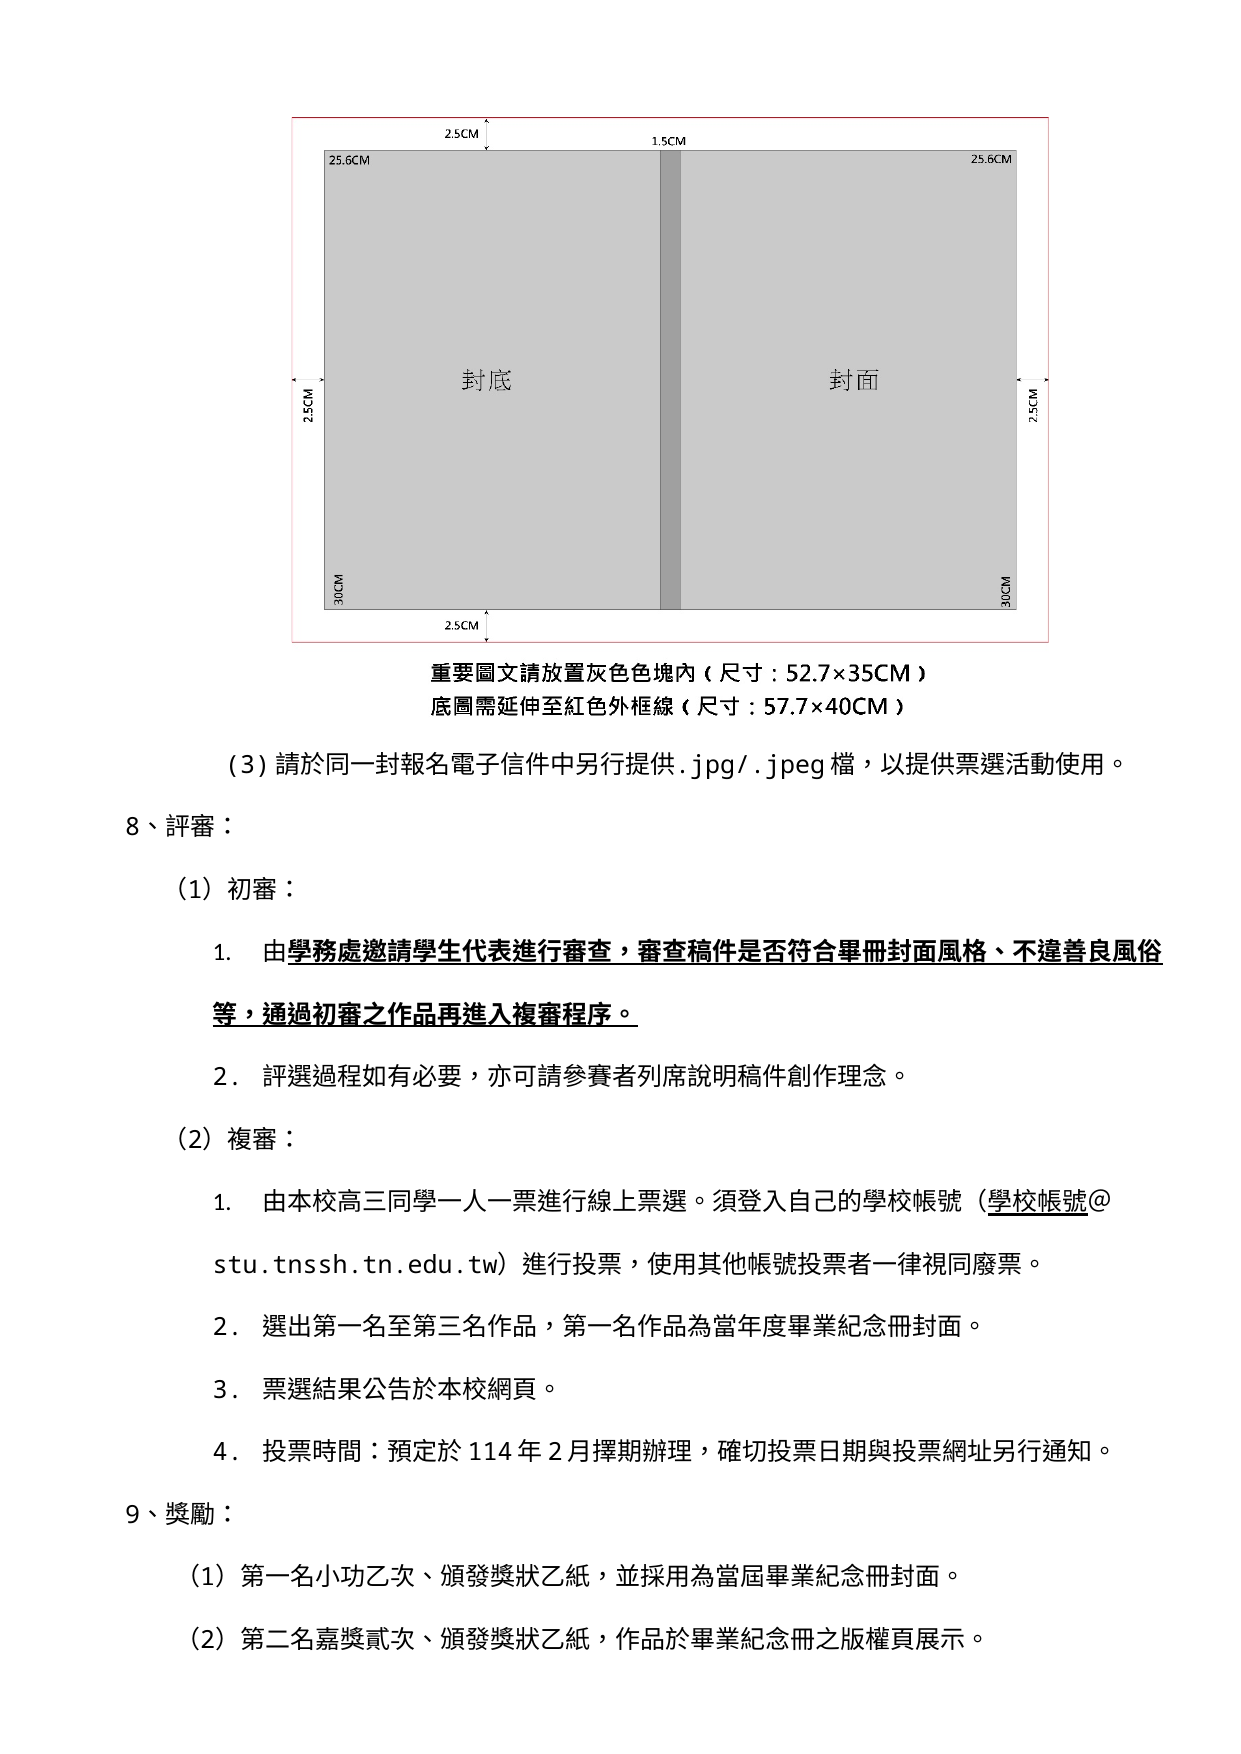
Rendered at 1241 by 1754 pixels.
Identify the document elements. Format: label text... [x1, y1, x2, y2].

list 第二名嘉獎貳次、頒發獎狀乙紙，作品於畢業紀念冊之版權頁展示。 [175, 1596, 1165, 1658]
list 請於同一封報名電子信件中另行提供.jpg/.jpeg檔，以提供票選活動使用。 [225, 721, 1165, 783]
list 獎勵： [125, 1471, 1165, 1533]
list 由本校高三同學一人一票進行線上票選。須登入自己的學校帳號（學校帳號＠stu.tnssh.tn.edu.tw）進行投票，使用其他帳號投票者一律視同廢票。 [212, 1158, 1165, 1283]
list 評審： [125, 783, 1165, 846]
list 第一名小功乙次、頒發獎狀乙紙，並採用為當屆畢業紀念冊封面。 [175, 1533, 1165, 1596]
list 票選結果公告於本校網頁。 [212, 1346, 1165, 1408]
list 選出第一名至第三名作品，第一名作品為當年度畢業紀念冊封面。 [212, 1283, 1165, 1346]
list 投票時間：預定於114年2月擇期辦理，確切投票日期與投票網址另行通知。 [212, 1408, 1165, 1471]
list 由學務處邀請學生代表進行審查，審查稿件是否符合畢冊封面風格、不違善良風俗等，通過初審之作品再進入複審程序。 [212, 908, 1165, 1033]
list 評選過程如有必要，亦可請參賽者列席說明稿件創作理念。 [212, 1033, 1165, 1096]
list 複審： [162, 1096, 1165, 1158]
list 初審： [162, 846, 1165, 908]
